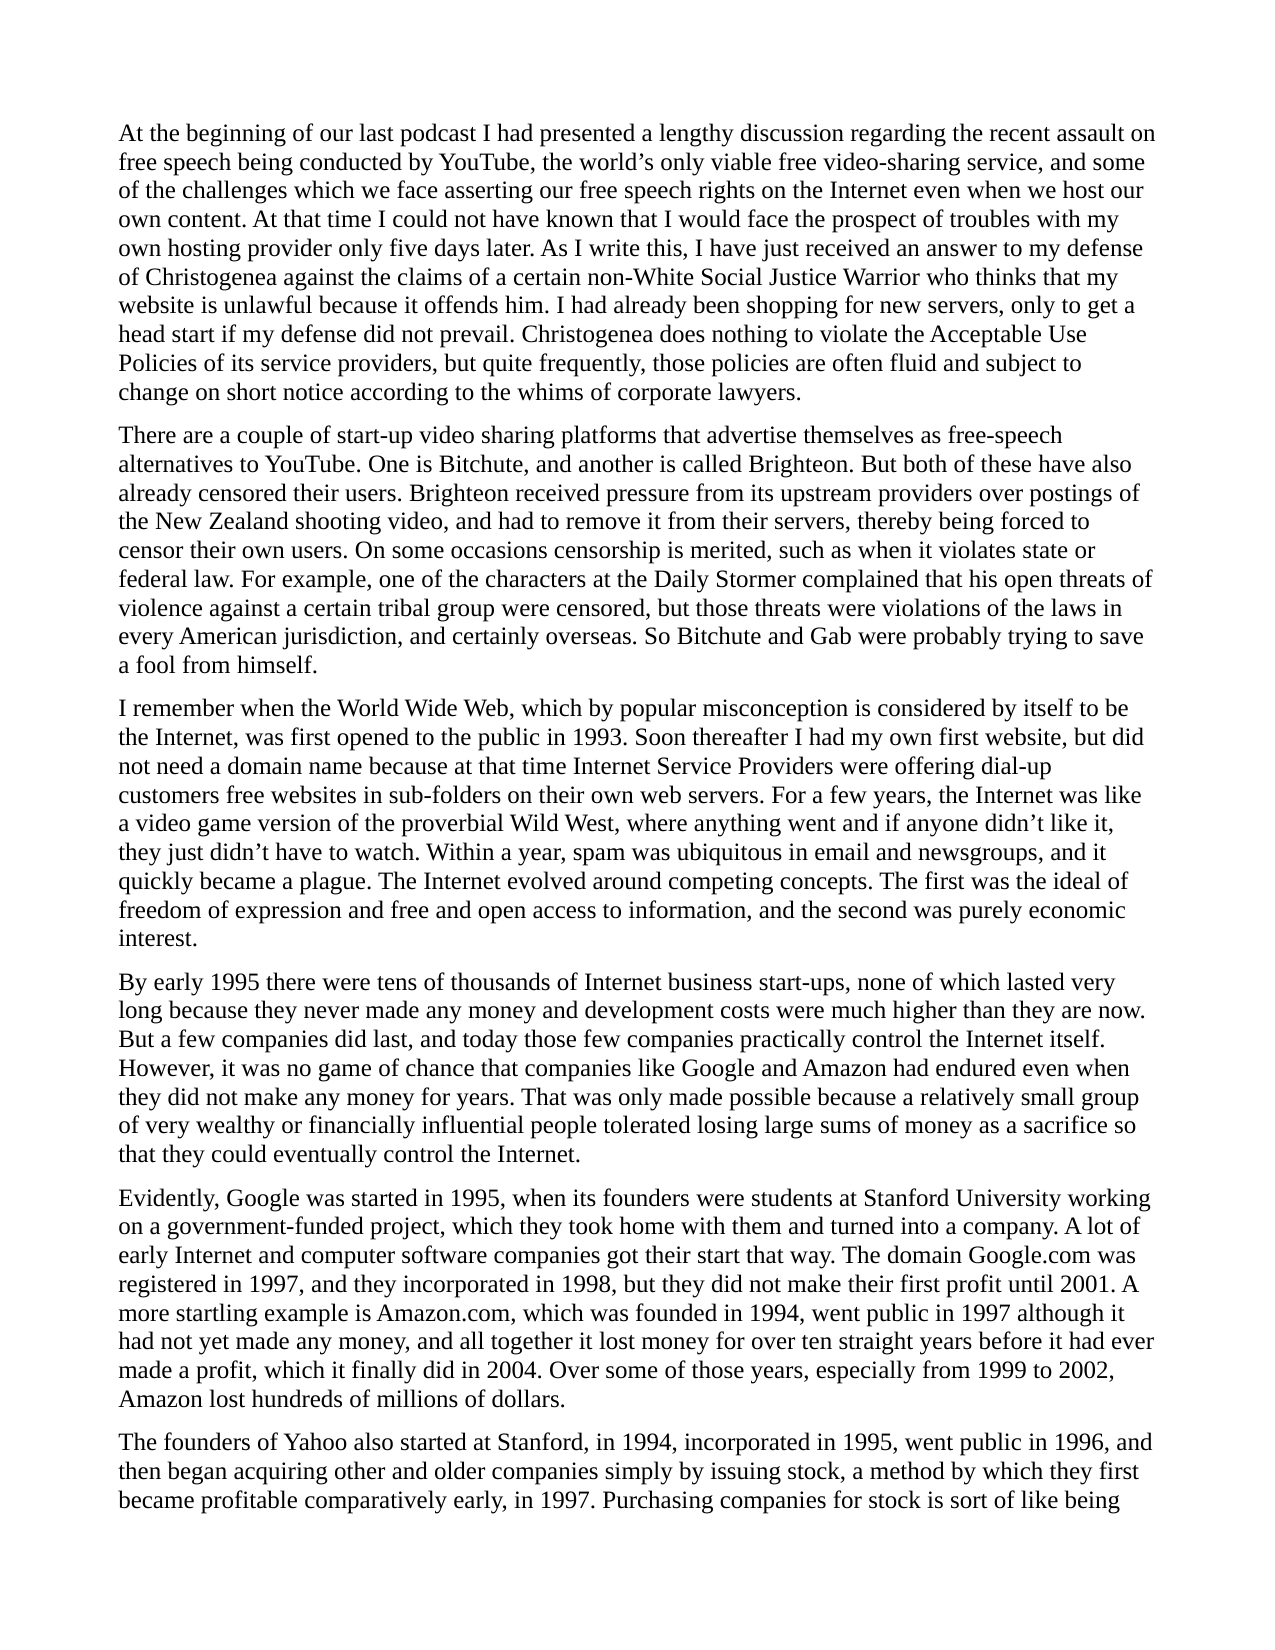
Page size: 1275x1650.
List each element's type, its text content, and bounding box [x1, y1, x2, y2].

text Evidently, Google was started in 1995, when its founders were students at Stanford University working on a government-funded project, which they took home with them and turned into a company. A lot of early Internet and computer software companies got their start that way. The domain Google.com was registered in 1997, and they incorporated in 1998, but they did not make their first profit until 2001. A more startling example is Amazon.com, which was founded in 1994, went public in 1997 although it had not yet made any money, and all together it lost money for over ten straight years before it had ever made a profit, which it finally did in 2004. Over some of those years, especially from 1999 to 2002, Amazon lost hundreds of millions of dollars. [118, 1183, 1157, 1413]
text At the beginning of our last podcast I had presented a lengthy discussion regarding the recent assault on free speech being conducted by YouTube, the world’s only viable free video-sharing service, and some of the challenges which we face asserting our free speech rights on the Internet even when we host our own content. At that time I could not have known that I would face the prospect of troubles with my own hosting provider only five days later. As I write this, I have just received an answer to my defense of Christogenea against the claims of a certain non-White Social Justice Warrior who thinks that my website is unlawful because it offends him. I had already been shopping for new servers, only to get a head start if my defense did not prevail. Christogenea does nothing to violate the Acceptable Use Policies of its service providers, but quite frequently, those policies are often fluid and subject to change on short notice according to the whims of corporate lawyers. [118, 118, 1157, 406]
text There are a couple of start-up video sharing platforms that advertise themselves as free-speech alternatives to YouTube. One is Bitchute, and another is called Brighteon. But both of these have also already censored their users. Brighteon received pressure from its upstream providers over postings of the New Zealand shooting video, and had to remove it from their servers, thereby being forced to censor their own users. On some occasions censorship is merited, such as when it violates state or federal law. For example, one of the characters at the Daily Stormer complained that his open threats of violence against a certain tribal group were censored, but those threats were violations of the laws in every American jurisdiction, and certainly overseas. So Bitchute and Gab were probably trying to save a fool from himself. [118, 420, 1157, 679]
text By early 1995 there were tens of thousands of Internet business start-ups, none of which lasted very long because they never made any money and development costs were much higher than they are now. But a few companies did last, and today those few companies practically control the Internet itself. However, it was no game of chance that companies like Google and Amazon had endured even when they did not make any money for years. That was only made possible because a relatively small group of very wealthy or financially influential people tolerated losing large sums of money as a sacrifice so that they could eventually control the Internet. [118, 967, 1157, 1168]
text I remember when the World Wide Web, which by popular misconception is considered by itself to be the Internet, was first opened to the public in 1993. Soon thereafter I had my own first website, but did not need a domain name because at that time Internet Service Providers were offering dial-up customers free websites in sub-folders on their own web servers. For a few years, the Internet was like a video game version of the proverbial Wild West, where anything went and if anyone didn’t like it, they just didn’t have to watch. Within a year, spam was ubiquitous in email and newsgroups, and it quickly became a plague. The Internet evolved around competing concepts. The first was the ideal of freedom of expression and free and open access to information, and the second was purely economic interest. [118, 693, 1157, 952]
text The founders of Yahoo also started at Stanford, in 1994, incorporated in 1995, went public in 1996, and then began acquiring other and older companies simply by issuing stock, a method by which they first became profitable comparatively early, in 1997. Purchasing companies for stock is sort of like being [118, 1427, 1157, 1513]
